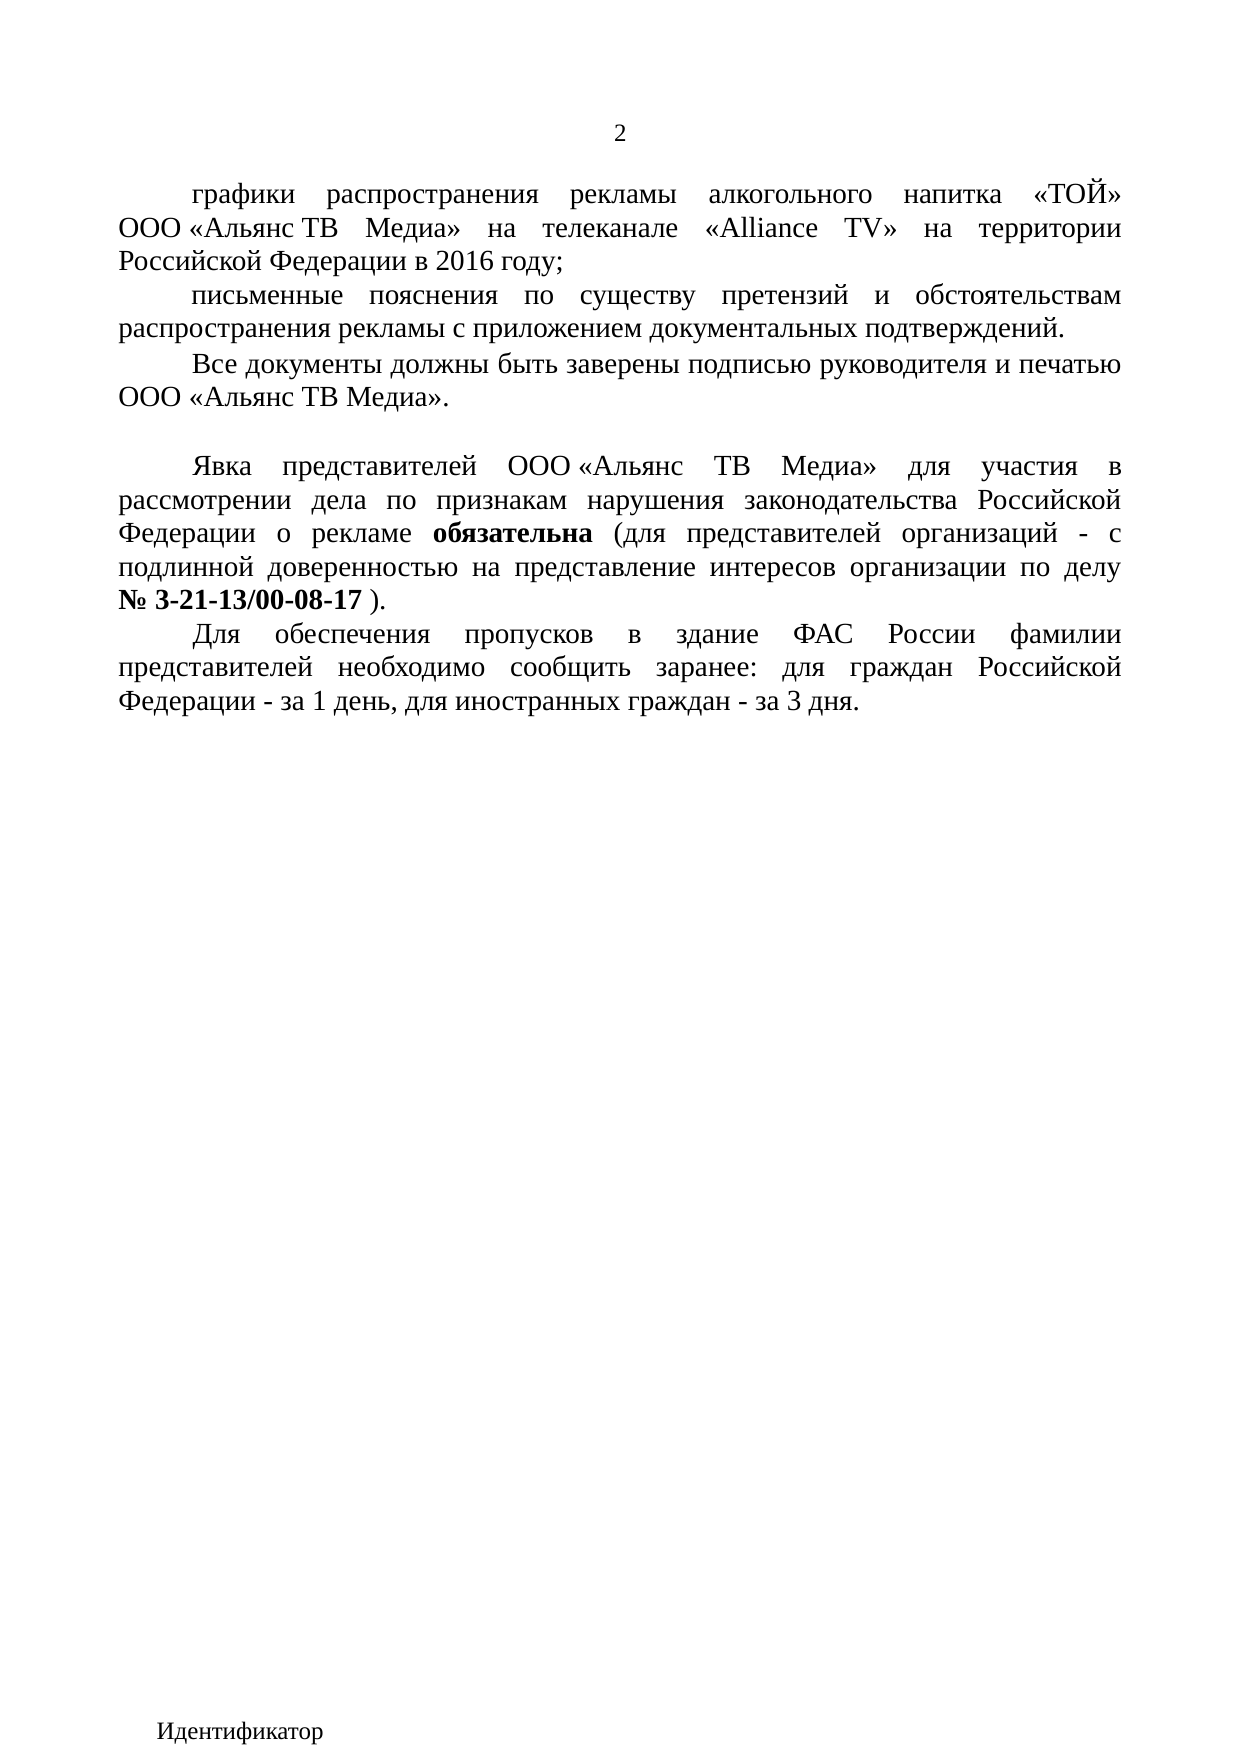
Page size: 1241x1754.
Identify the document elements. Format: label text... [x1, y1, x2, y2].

text письменные пояснения по существу претензий и обстоятельствам распространения рекламы с приложением документальных подтверждений. [118, 277, 1122, 344]
text графики распространения рекламы алкогольного напитка «ТОЙ» ООО «Альянс ТВ Медиа» на телеканале «Alliance TV» на территории Российской Федерации в 2016 году; [118, 176, 1122, 277]
text Все документы должны быть заверены подписью руководителя и печатью ООО «Альянс ТВ Медиа». [118, 346, 1122, 413]
text Для обеспечения пропусков в здание ФАС России фамилии представителей необходимо сообщить заранее: для граждан Российской Федерации - за 1 день, для иностранных граждан - за 3 дня. [118, 616, 1122, 717]
text Явка представителей ООО «Альянс ТВ Медиа» для участия в рассмотрении дела по признакам нарушения законодательства Российской Федерации о рекламе обязательна (для представителей организаций - с подлинной доверенностью на представление интересов организации по делу № 3-21-13/00-08-17 ). [118, 448, 1122, 616]
